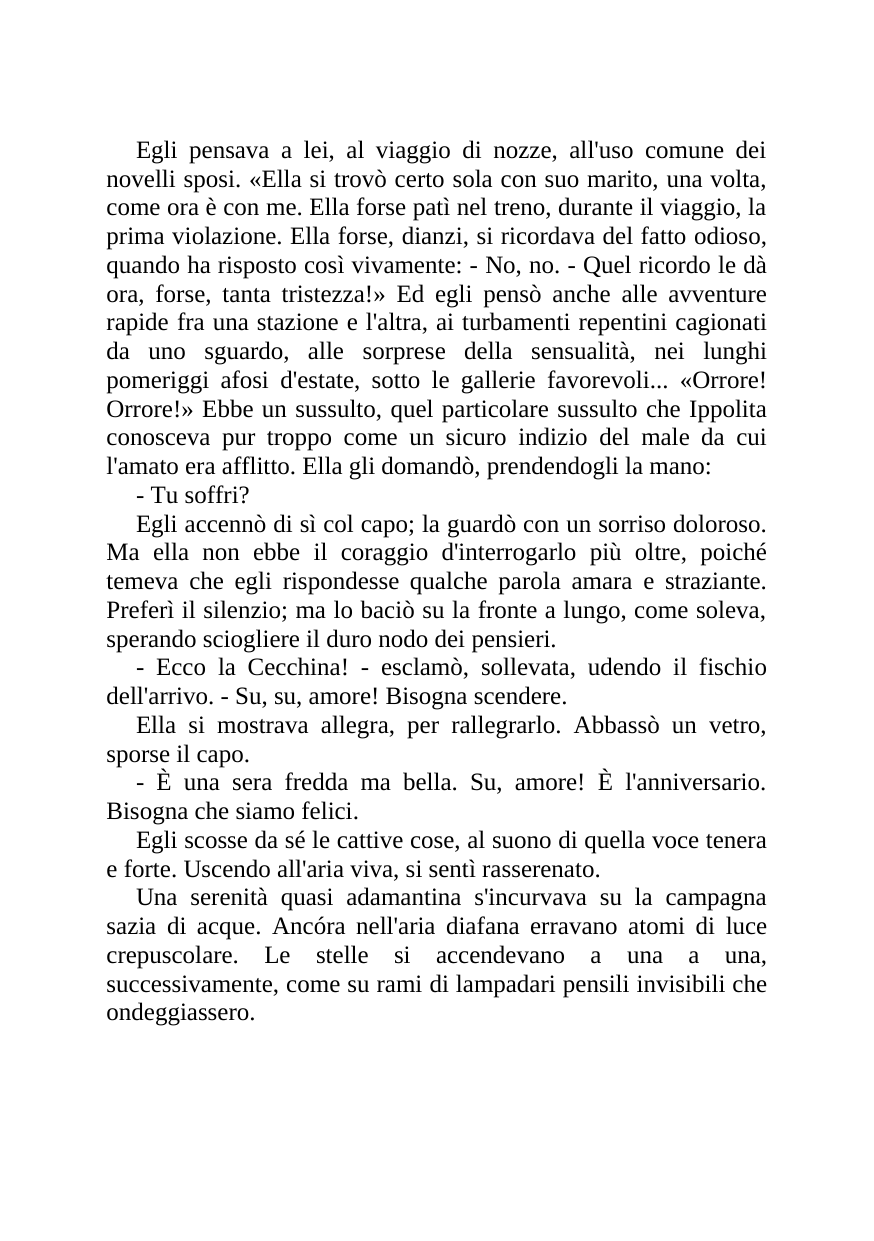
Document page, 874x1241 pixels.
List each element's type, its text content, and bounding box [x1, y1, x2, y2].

text - Tu soffri? [106, 480, 768, 509]
text Una serenità quasi adamantina s'incurvava su la campagna sazia di acque. Ancóra nell'aria diafana erravano atomi di luce crepuscolare. Le stelle si accendevano a una a una, successivamente, come su rami di lampadari pensili invisibili che ondeggiassero. [106, 882, 768, 1026]
text - Ecco la Cecchina! - esclamò, sollevata, udendo il fischio dell'arrivo. - Su, su, amore! Bisogna scendere. [106, 652, 768, 710]
text - È una sera fredda ma bella. Su, amore! È l'anniversario. Bisogna che siamo felici. [106, 767, 768, 825]
text Egli accennò di sì col capo; la guardò con un sorriso doloroso. Ma ella non ebbe il coraggio d'interrogarlo più oltre, poiché temeva che egli rispondesse qualche parola amara e straziante. Preferì il silenzio; ma lo baciò su la fronte a lungo, come soleva, sperando sciogliere il duro nodo dei pensieri. [106, 509, 768, 652]
text Ella si mostrava allegra, per rallegrarlo. Abbassò un vetro, sporse il capo. [106, 710, 768, 767]
text Egli pensava a lei, al viaggio di nozze, all'uso comune dei novelli sposi. «Ella si trovò certo sola con suo marito, una volta, come ora è con me. Ella forse patì nel treno, durante il viaggio, la prima violazione. Ella forse, dianzi, si ricordava del fatto odioso, quando ha risposto così vivamente: - No, no. - Quel ricordo le dà ora, forse, tanta tristezza!» Ed egli pensò anche alle avventure rapide fra una stazione e l'altra, ai turbamenti repentini cagionati da uno sguardo, alle sorprese della sensualità, nei lunghi pomeriggi afosi d'estate, sotto le gallerie favorevoli... «Orrore! Orrore!» Ebbe un sussulto, quel particolare sussulto che Ippolita conosceva pur troppo come un sicuro indizio del male da cui l'amato era afflitto. Ella gli domandò, prendendogli la mano: [106, 135, 768, 480]
text Egli scosse da sé le cattive cose, al suono di quella voce tenera e forte. Uscendo all'aria viva, si sentì rasserenato. [106, 825, 768, 882]
